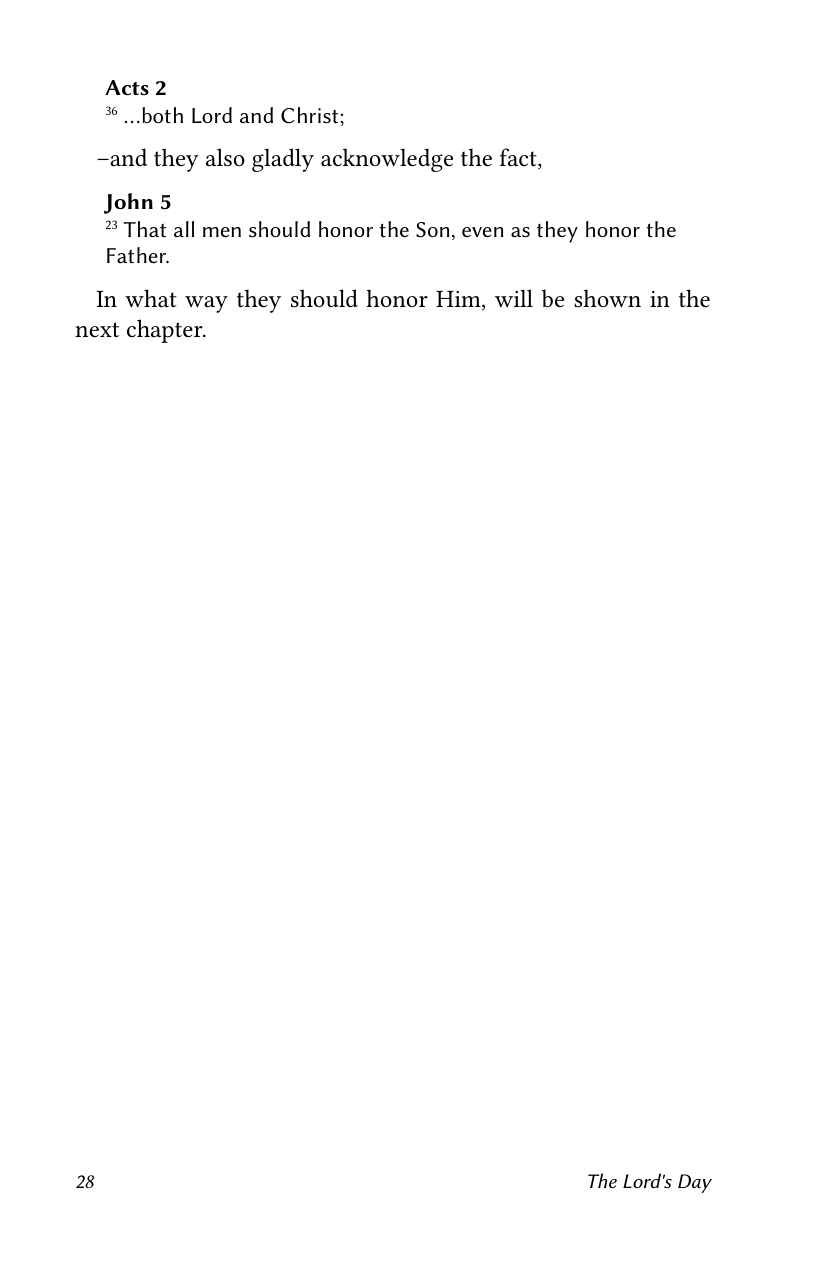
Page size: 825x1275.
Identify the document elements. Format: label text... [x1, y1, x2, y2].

text In what way they should honor Him, will be shown in the next chapter. [75, 285, 712, 343]
text John 5 [105, 189, 712, 215]
text Acts 2 [105, 75, 712, 101]
text 36 ...both Lord and Christ; [105, 103, 682, 129]
text 23 That all men should honor the Son, even as they honor the Father. [105, 217, 682, 269]
text –and they also gladly acknowledge the fact, [75, 144, 712, 173]
